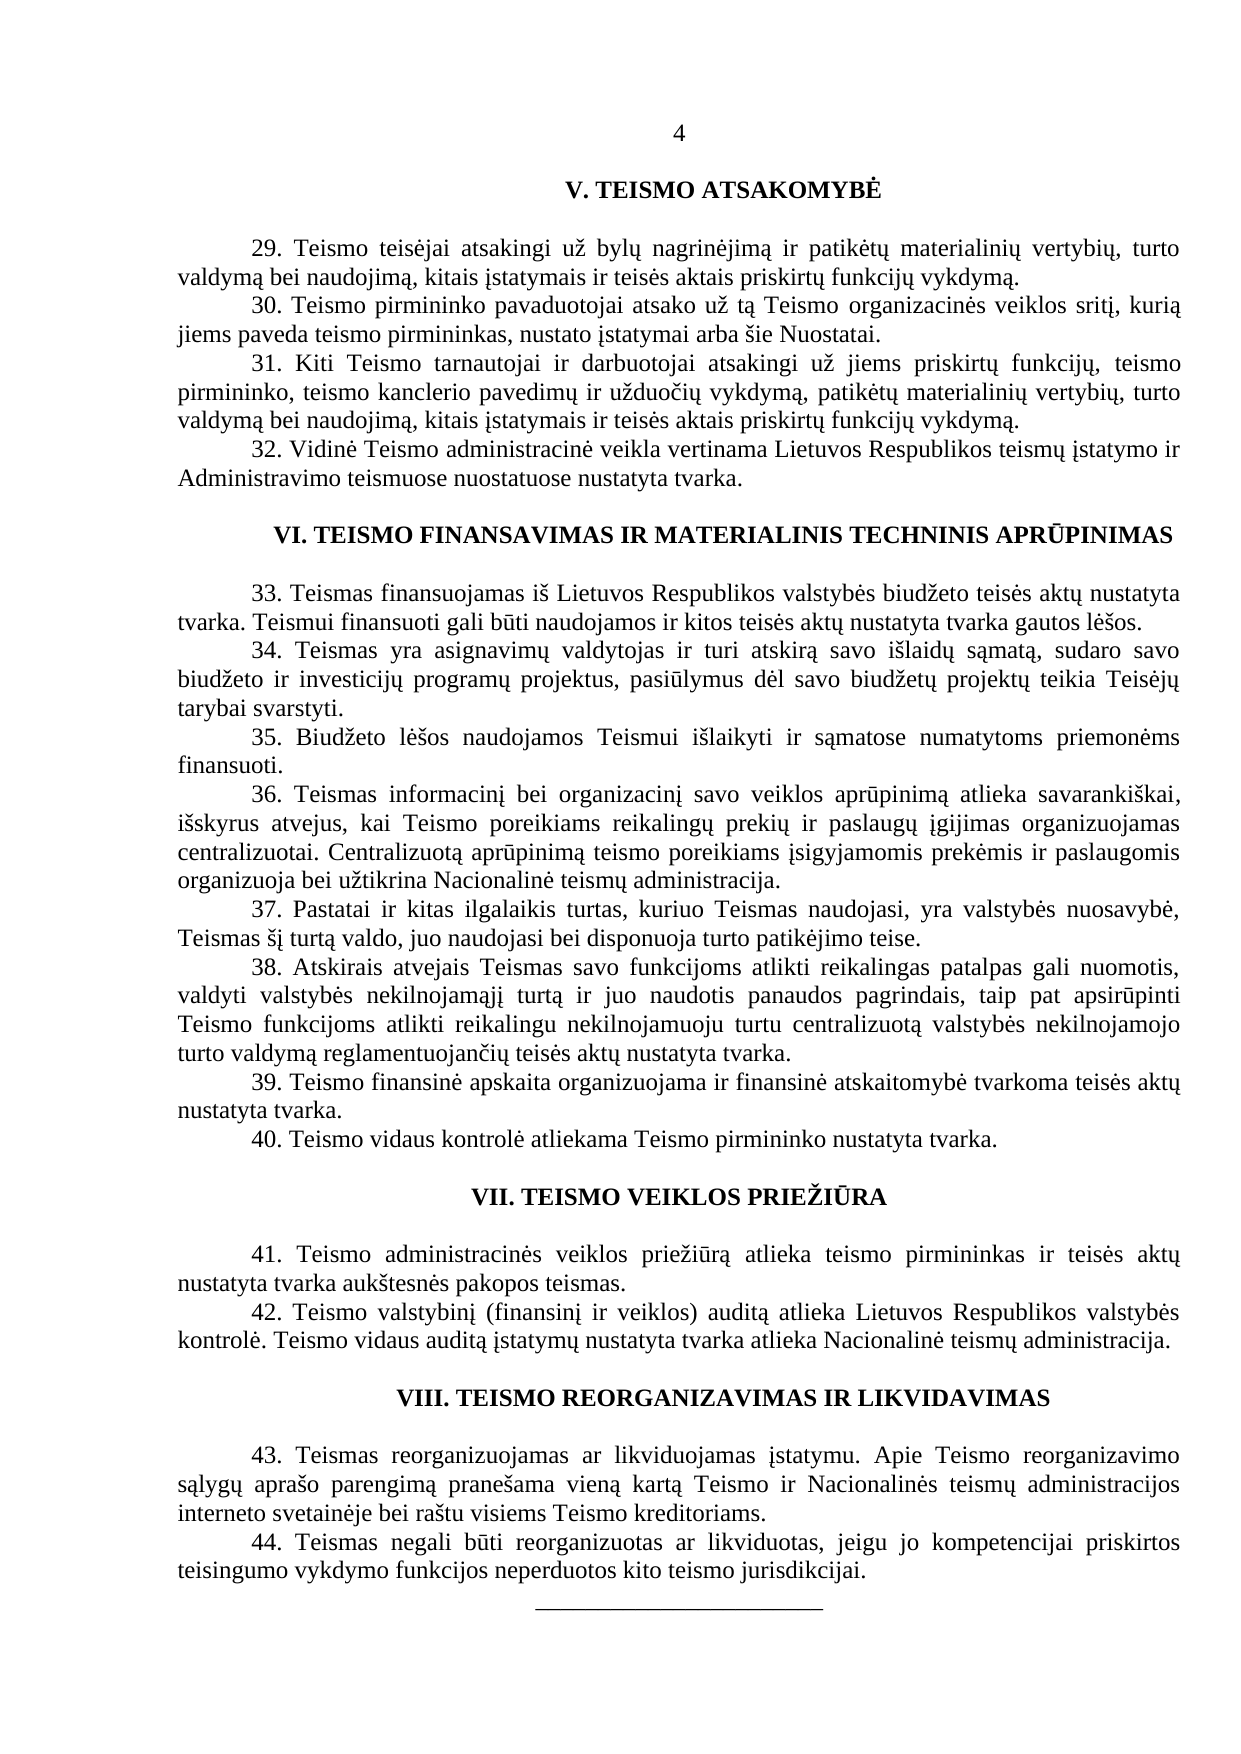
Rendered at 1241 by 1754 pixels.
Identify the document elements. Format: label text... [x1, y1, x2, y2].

text 40. Teismo vidaus kontrolė atliekama Teismo pirmininko nustatyta tvarka. [177, 1124, 1181, 1153]
text VIII. TEISMO REORGANIZAVIMAS IR LIKVIDAVIMAS [266, 1383, 1181, 1412]
text 31. Kiti Teismo tarnautojai ir darbuotojai atsakingi už jiems priskirtų funkcijų, teismo pirmininko, teismo kanclerio pavedimų ir užduočių vykdymą, patikėtų materialinių vertybių, turto valdymą bei naudojimą, kitais įstatymais ir teisės aktais priskirtų funkcijų vykdymą. [177, 348, 1181, 434]
text 38. Atskirais atvejais Teismas savo funkcijoms atlikti reikalingas patalpas gali nuomotis, valdyti valstybės nekilnojamąjį turtą ir juo naudotis panaudos pagrindais, taip pat apsirūpinti Teismo funkcijoms atlikti reikalingu nekilnojamuoju turtu centralizuotą valstybės nekilnojamojo turto valdymą reglamentuojančių teisės aktų nustatyta tvarka. [177, 952, 1181, 1067]
text 43. Teismas reorganizuojamas ar likviduojamas įstatymu. Apie Teismo reorganizavimo sąlygų aprašo parengimą pranešama vieną kartą Teismo ir Nacionalinės teismų administracijos interneto svetainėje bei raštu visiems Teismo kreditoriams. [177, 1441, 1181, 1527]
text 29. Teismo teisėjai atsakingi už bylų nagrinėjimą ir patikėtų materialinių vertybių, turto valdymą bei naudojimą, kitais įstatymais ir teisės aktais priskirtų funkcijų vykdymą. [177, 233, 1181, 291]
text 39. Teismo finansinė apskaita organizuojama ir finansinė atskaitomybė tvarkoma teisės aktų nustatyta tvarka. [177, 1067, 1181, 1124]
text 44. Teismas negali būti reorganizuotas ar likviduotas, jeigu jo kompetencijai priskirtos teisingumo vykdymo funkcijos neperduotos kito teismo jurisdikcijai. [177, 1527, 1181, 1584]
text 33. Teismas finansuojamas iš Lietuvos Respublikos valstybės biudžeto teisės aktų nustatyta tvarka. Teismui finansuoti gali būti naudojamos ir kitos teisės aktų nustatyta tvarka gautos lėšos. [177, 578, 1181, 636]
text _______________________ [177, 1584, 1181, 1613]
text VI. TEISMO FINANSAVIMAS IR MATERIALINIS TECHNINIS APRŪPINIMAS [266, 521, 1181, 549]
text V. TEISMO ATSAKOMYBĖ [266, 176, 1181, 204]
text 41. Teismo administracinės veiklos priežiūrą atlieka teismo pirmininkas ir teisės aktų nustatyta tvarka aukštesnės pakopos teismas. [177, 1239, 1181, 1297]
text VII. TEISMO VEIKLOS PRIEŽIŪRA [177, 1182, 1181, 1211]
text 34. Teismas yra asignavimų valdytojas ir turi atskirą savo išlaidų sąmatą, sudaro savo biudžeto ir investicijų programų projektus, pasiūlymus dėl savo biudžetų projektų teikia Teisėjų tarybai svarstyti. [177, 636, 1181, 722]
text 35. Biudžeto lėšos naudojamos Teismui išlaikyti ir sąmatose numatytoms priemonėms finansuoti. [177, 722, 1181, 779]
text 37. Pastatai ir kitas ilgalaikis turtas, kuriuo Teismas naudojasi, yra valstybės nuosavybė, Teismas šį turtą valdo, juo naudojasi bei disponuoja turto patikėjimo teise. [177, 894, 1181, 952]
text 42. Teismo valstybinį (finansinį ir veiklos) auditą atlieka Lietuvos Respublikos valstybės kontrolė. Teismo vidaus auditą įstatymų nustatyta tvarka atlieka Nacionalinė teismų administracija. [177, 1297, 1181, 1354]
text 32. Vidinė Teismo administracinė veikla vertinama Lietuvos Respublikos teismų įstatymo ir Administravimo teismuose nuostatuose nustatyta tvarka. [177, 434, 1181, 492]
text 30. Teismo pirmininko pavaduotojai atsako už tą Teismo organizacinės veiklos sritį, kurią jiems paveda teismo pirmininkas, nustato įstatymai arba šie Nuostatai. [177, 291, 1181, 348]
text 36. Teismas informacinį bei organizacinį savo veiklos aprūpinimą atlieka savarankiškai, išskyrus atvejus, kai Teismo poreikiams reikalingų prekių ir paslaugų įgijimas organizuojamas centralizuotai. Centralizuotą aprūpinimą teismo poreikiams įsigyjamomis prekėmis ir paslaugomis organizuoja bei užtikrina Nacionalinė teismų administracija. [177, 779, 1181, 894]
